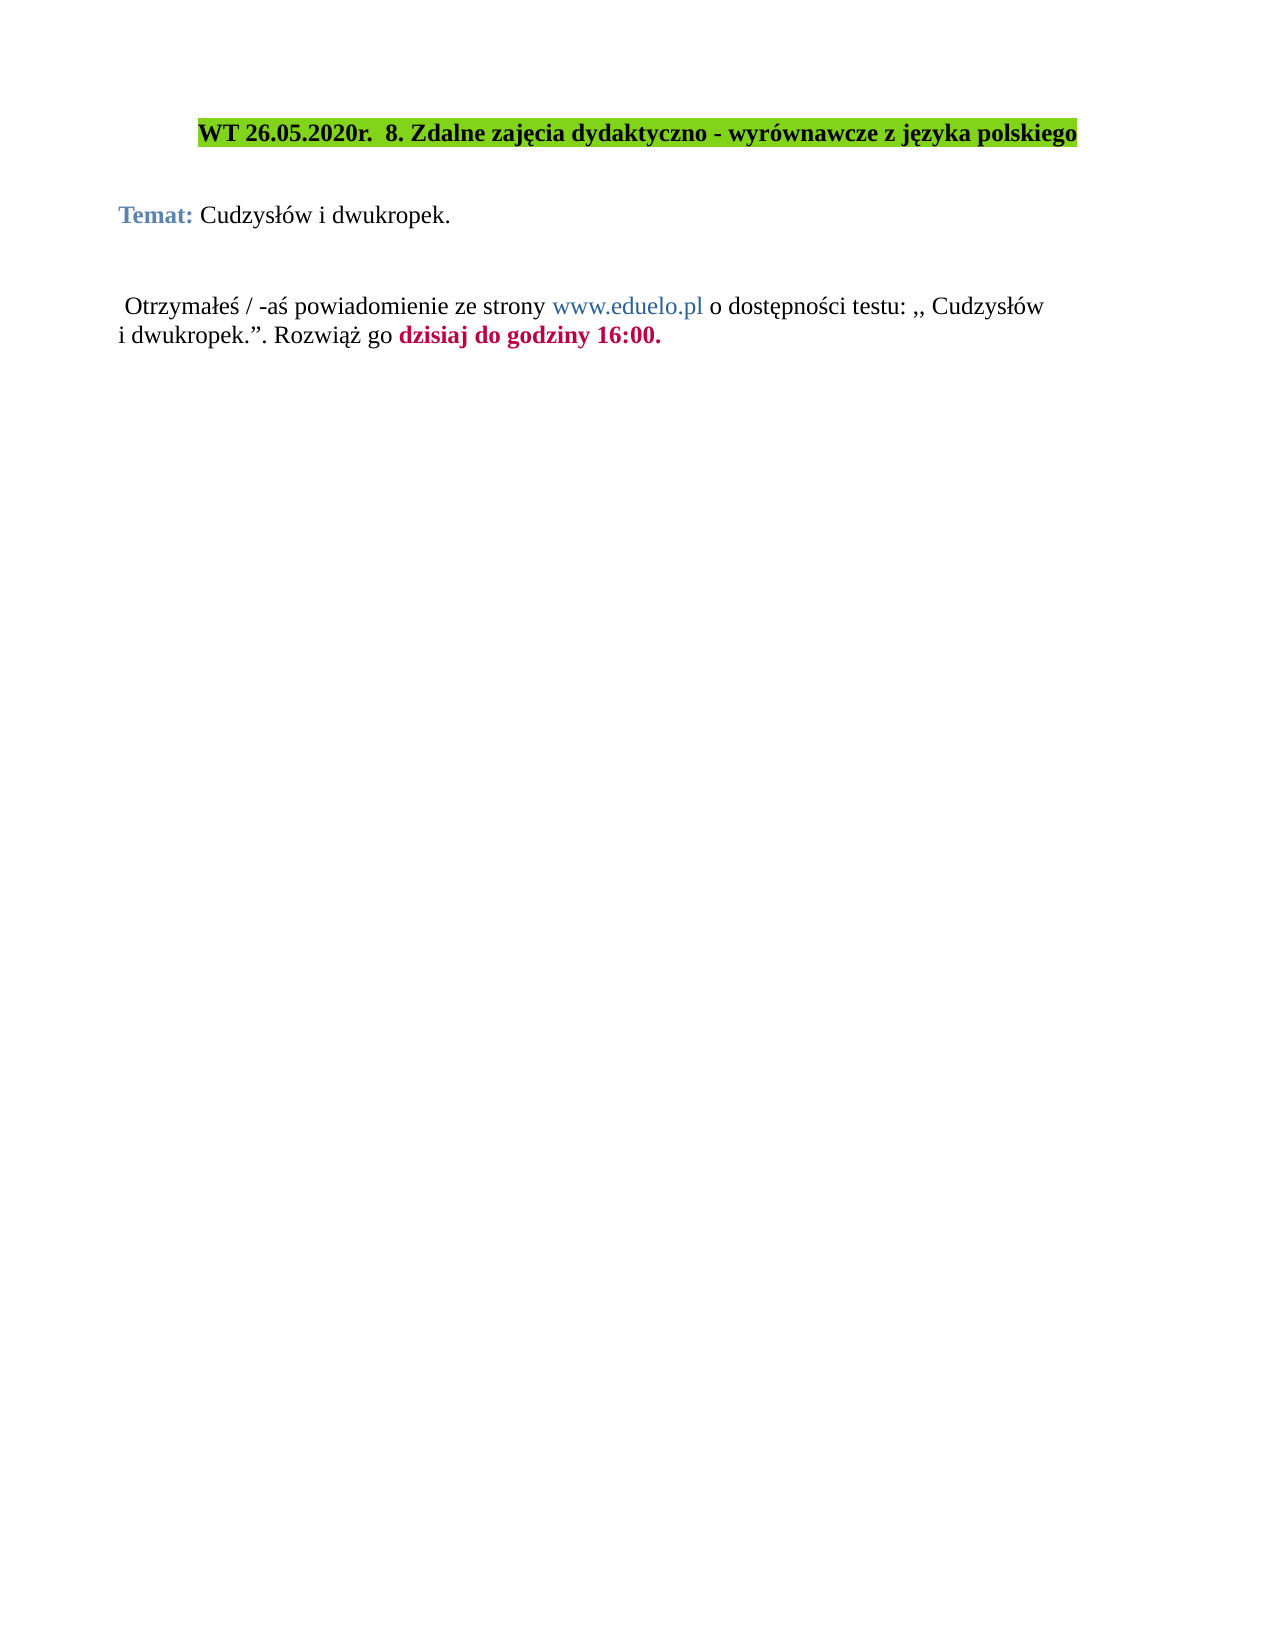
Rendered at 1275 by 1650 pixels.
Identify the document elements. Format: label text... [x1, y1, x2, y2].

subtitle Temat: Cudzysłów i dwukropek. [118, 201, 1157, 229]
text WT 26.05.2020r. 8. Zdalne zajęcia dydaktyczno - wyrównawcze z języka polskiego [118, 118, 1157, 147]
text Otrzymałeś / -aś powiadomienie ze strony www.eduelo.pl o dostępności testu: ,, Cudzysłów i dwukropek.”. Rozwiąż go dzisiaj do godziny 16:00. [118, 291, 1157, 348]
